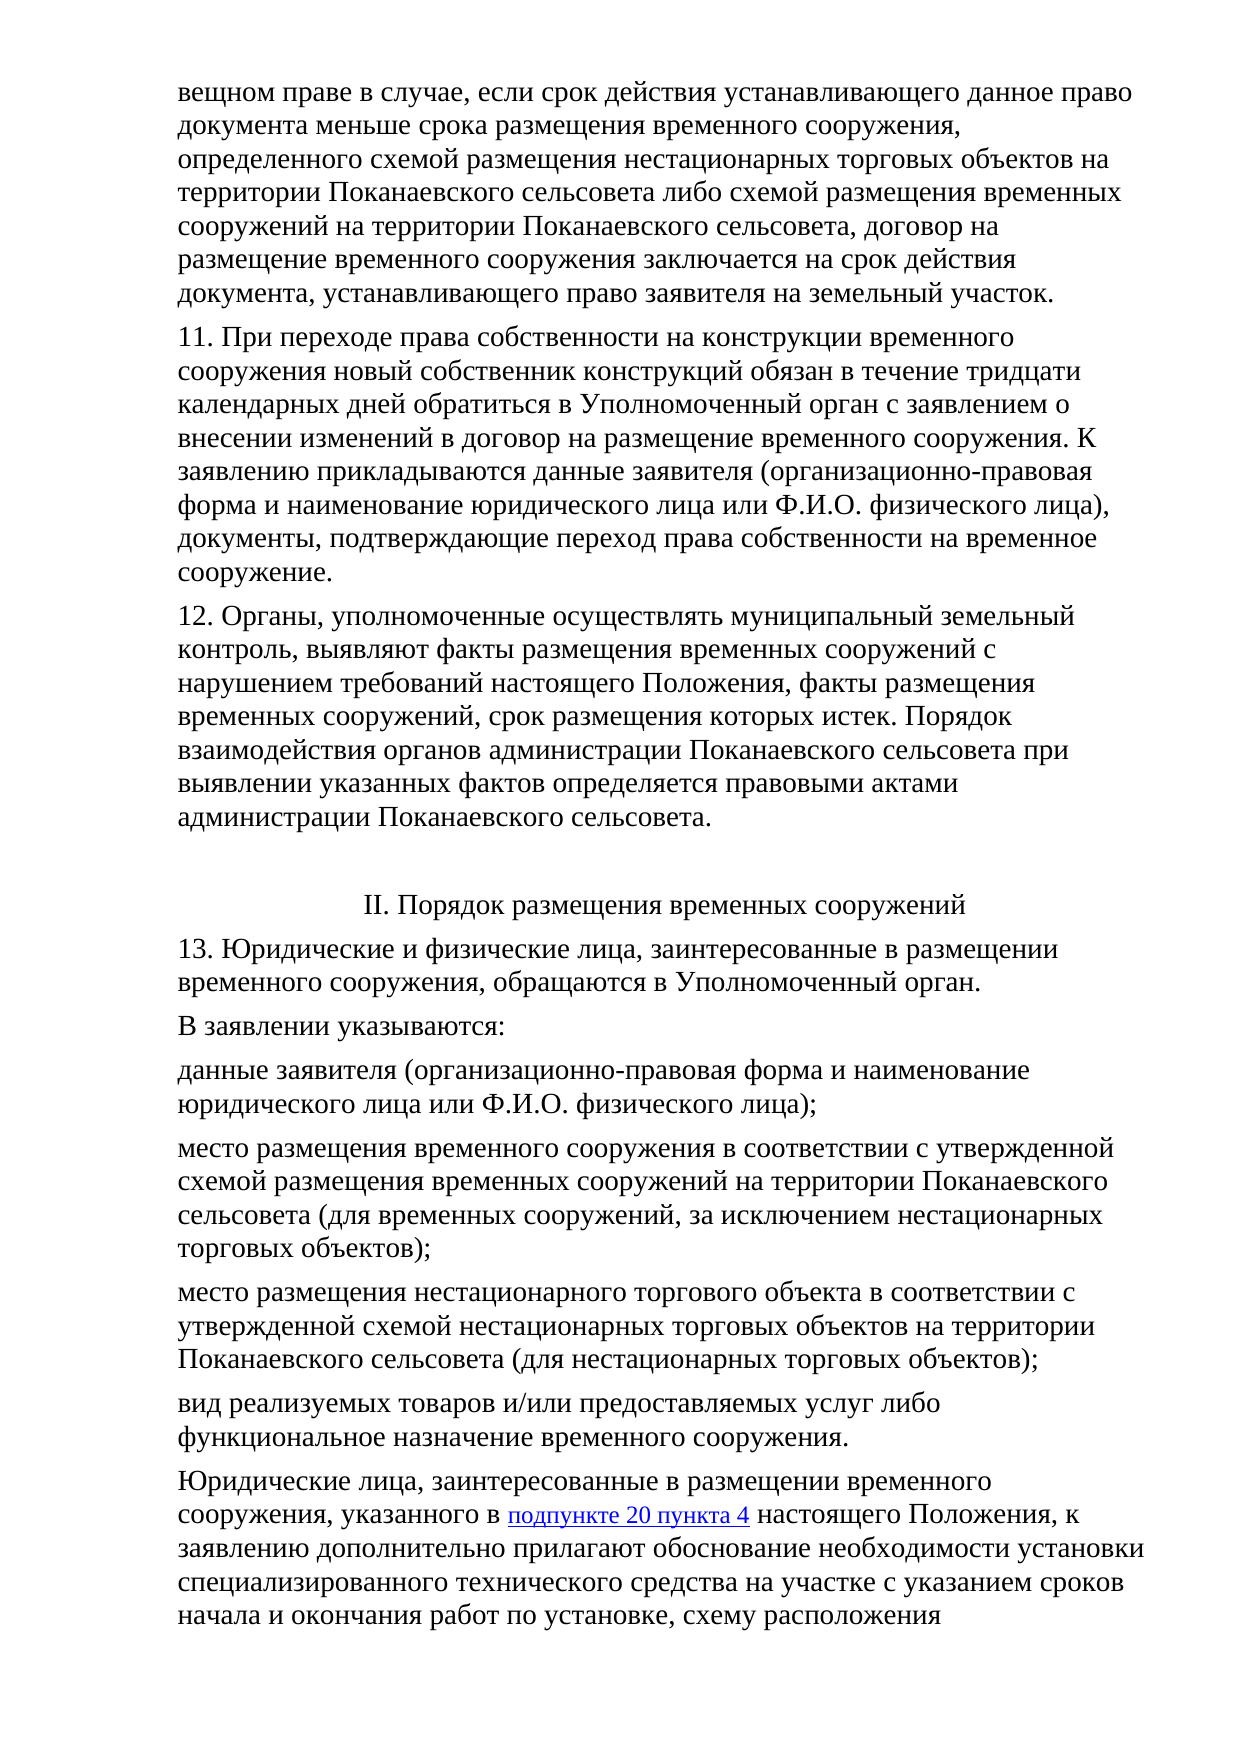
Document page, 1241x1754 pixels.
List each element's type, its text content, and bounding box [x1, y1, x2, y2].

text Юридические лица, заинтересованные в размещении временного сооружения, указанного в подпункте 20 пункта 4 настоящего Положения, к заявлению дополнительно прилагают обоснование необходимости установки специализированного технического средства на участке с указанием сроков начала и окончания работ по установке, схему расположения [177, 1463, 1152, 1631]
text 13. Юридические и физические лица, заинтересованные в размещении временного сооружения, обращаются в Уполномоченный орган. [177, 931, 1152, 998]
text вещном праве в случае, если срок действия устанавливающего данное право документа меньше срока размещения временного сооружения, определенного схемой размещения нестационарных торговых объектов на территории Поканаевского сельсовета либо схемой размещения временных сооружений на территории Поканаевского сельсовета, договор на размещение временного сооружения заключается на срок действия документа, устанавливающего право заявителя на земельный участок. [177, 74, 1152, 309]
text В заявлении указываются: [177, 1008, 1152, 1042]
text 12. Органы, уполномоченные осуществлять муниципальный земельный контроль, выявляют факты размещения временных сооружений с нарушением требований настоящего Положения, факты размещения временных сооружений, срок размещения которых истек. Порядок взаимодействия органов администрации Поканаевского сельсовета при выявлении указанных фактов определяется правовыми актами администрации Поканаевского сельсовета. [177, 598, 1152, 833]
text данные заявителя (организационно-правовая форма и наименование юридического лица или Ф.И.О. физического лица); [177, 1052, 1152, 1119]
text вид реализуемых товаров и/или предоставляемых услуг либо функциональное назначение временного сооружения. [177, 1386, 1152, 1453]
text II. Порядок размещения временных сооружений [177, 887, 1152, 921]
text 11. При переходе права собственности на конструкции временного сооружения новый собственник конструкций обязан в течение тридцати календарных дней обратиться в Уполномоченный орган с заявлением о внесении изменений в договор на размещение временного сооружения. К заявлению прикладываются данные заявителя (организационно-правовая форма и наименование юридического лица или Ф.И.О. физического лица), документы, подтверждающие переход права собственности на временное сооружение. [177, 319, 1152, 587]
text место размещения временного сооружения в соответствии с утвержденной схемой размещения временных сооружений на территории Поканаевского сельсовета (для временных сооружений, за исключением нестационарных торговых объектов); [177, 1130, 1152, 1264]
text место размещения нестационарного торгового объекта в соответствии с утвержденной схемой нестационарных торговых объектов на территории Поканаевского сельсовета (для нестационарных торговых объектов); [177, 1274, 1152, 1375]
